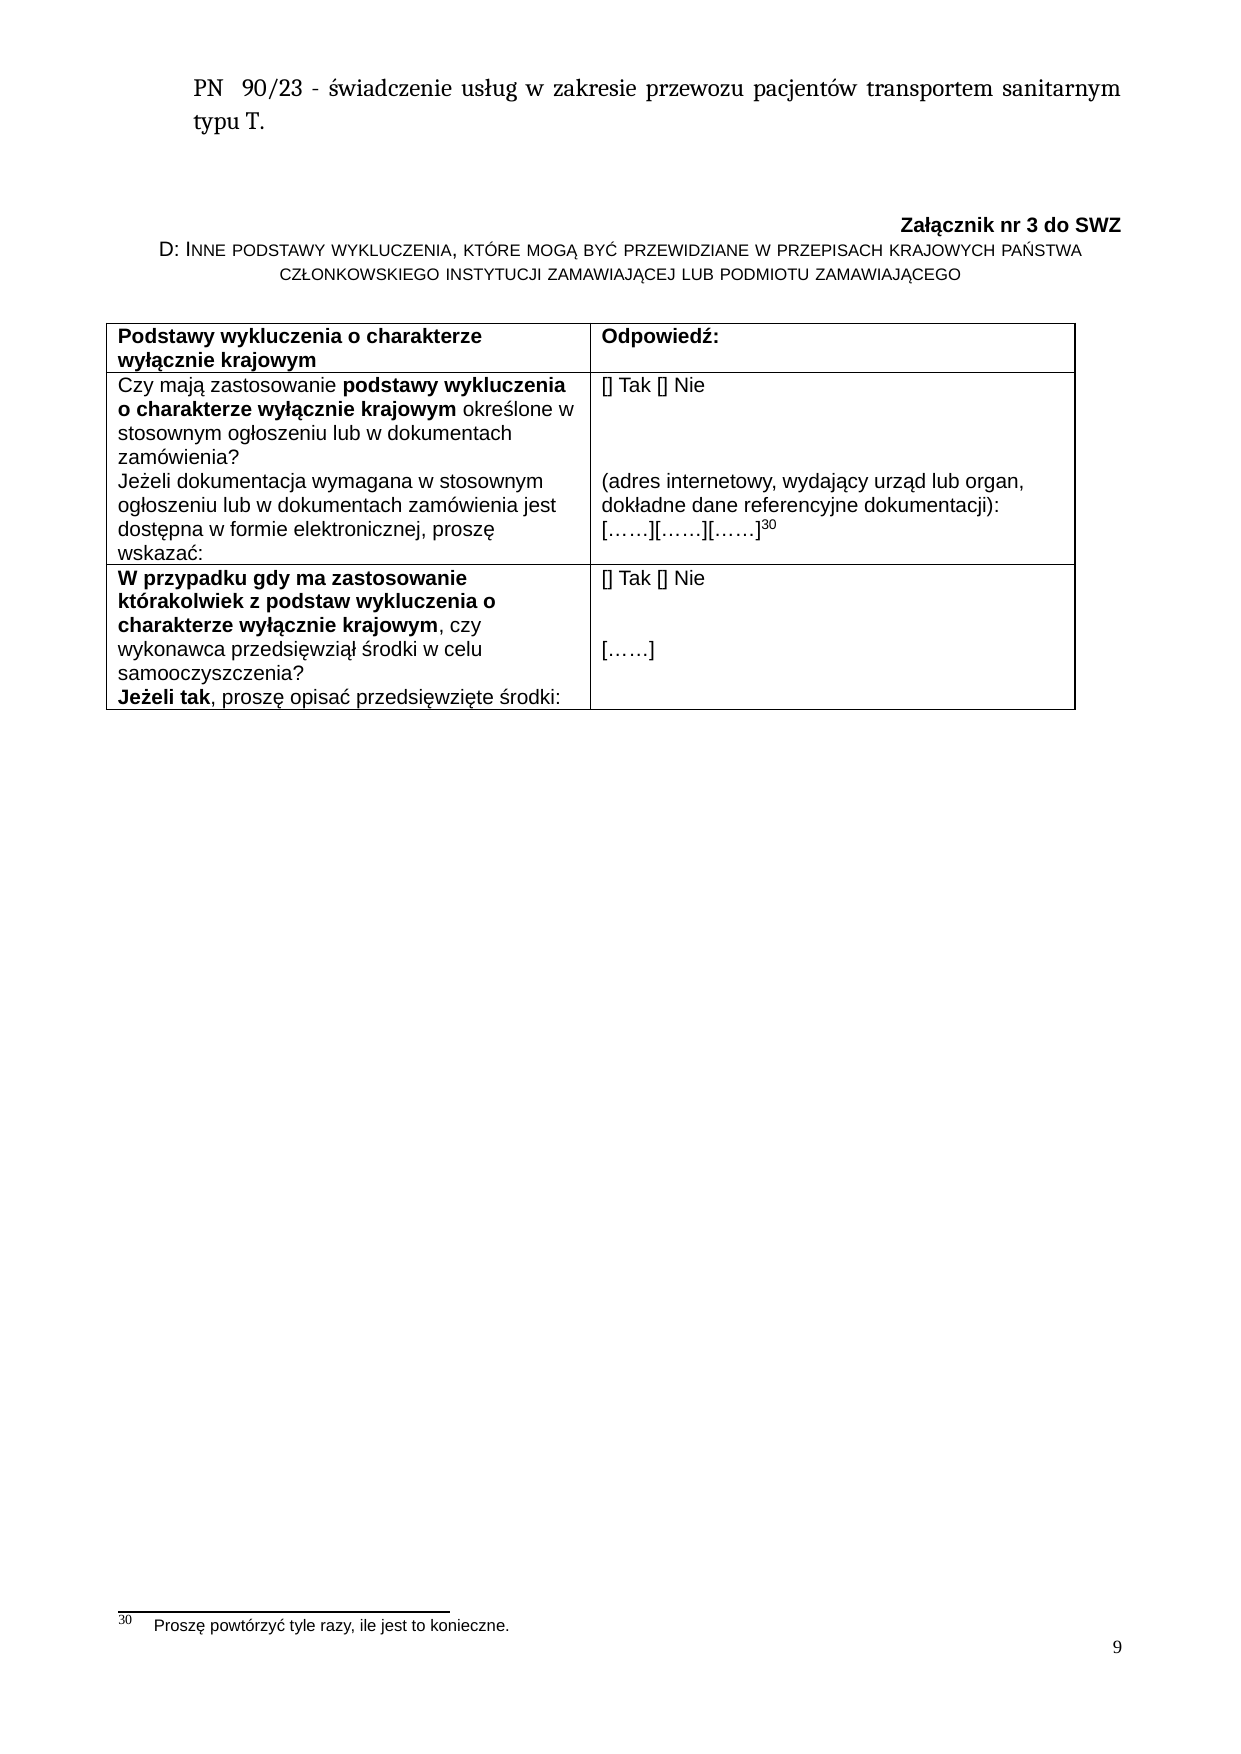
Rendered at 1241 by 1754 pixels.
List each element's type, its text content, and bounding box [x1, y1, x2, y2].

table_header Odpowiedź: [591, 324, 1074, 372]
table_cell [] Tak [] Nie [……] [591, 565, 1074, 709]
table_cell Czy mają zastosowanie podstawy wykluczenia o charakterze wyłącznie krajowym określone w stosownym ogłoszeniu lub w dokumentach zamówienia? Jeżeli dokumentacja wymagana w stosownym ogłoszeniu lub w dokumentach zamówienia jest dostępna w formie elektronicznej, proszę wskazać: [107, 373, 590, 564]
table_cell W przypadku gdy ma zastosowanie którakolwiek z podstaw wykluczenia o charakterze wyłącznie krajowym, czy wykonawca przedsięwziął środki w celu samooczyszczenia? Jeżeli tak, proszę opisać przedsięwzięte środki: [107, 565, 590, 709]
table_header Podstawy wykluczenia o charakterze wyłącznie krajowym [107, 324, 590, 372]
table_cell [] Tak [] Nie (adres internetowy, wydający urząd lub organ, dokładne dane referencyjne dokumentacji): [……][……][……] [591, 373, 1074, 564]
title D: Inne podstawy wykluczenia, które mogą być przewidziane w przepisach krajowych państwa członkowskiego instytucji zamawiającej lub podmiotu zamawiającego [118, 237, 1122, 285]
